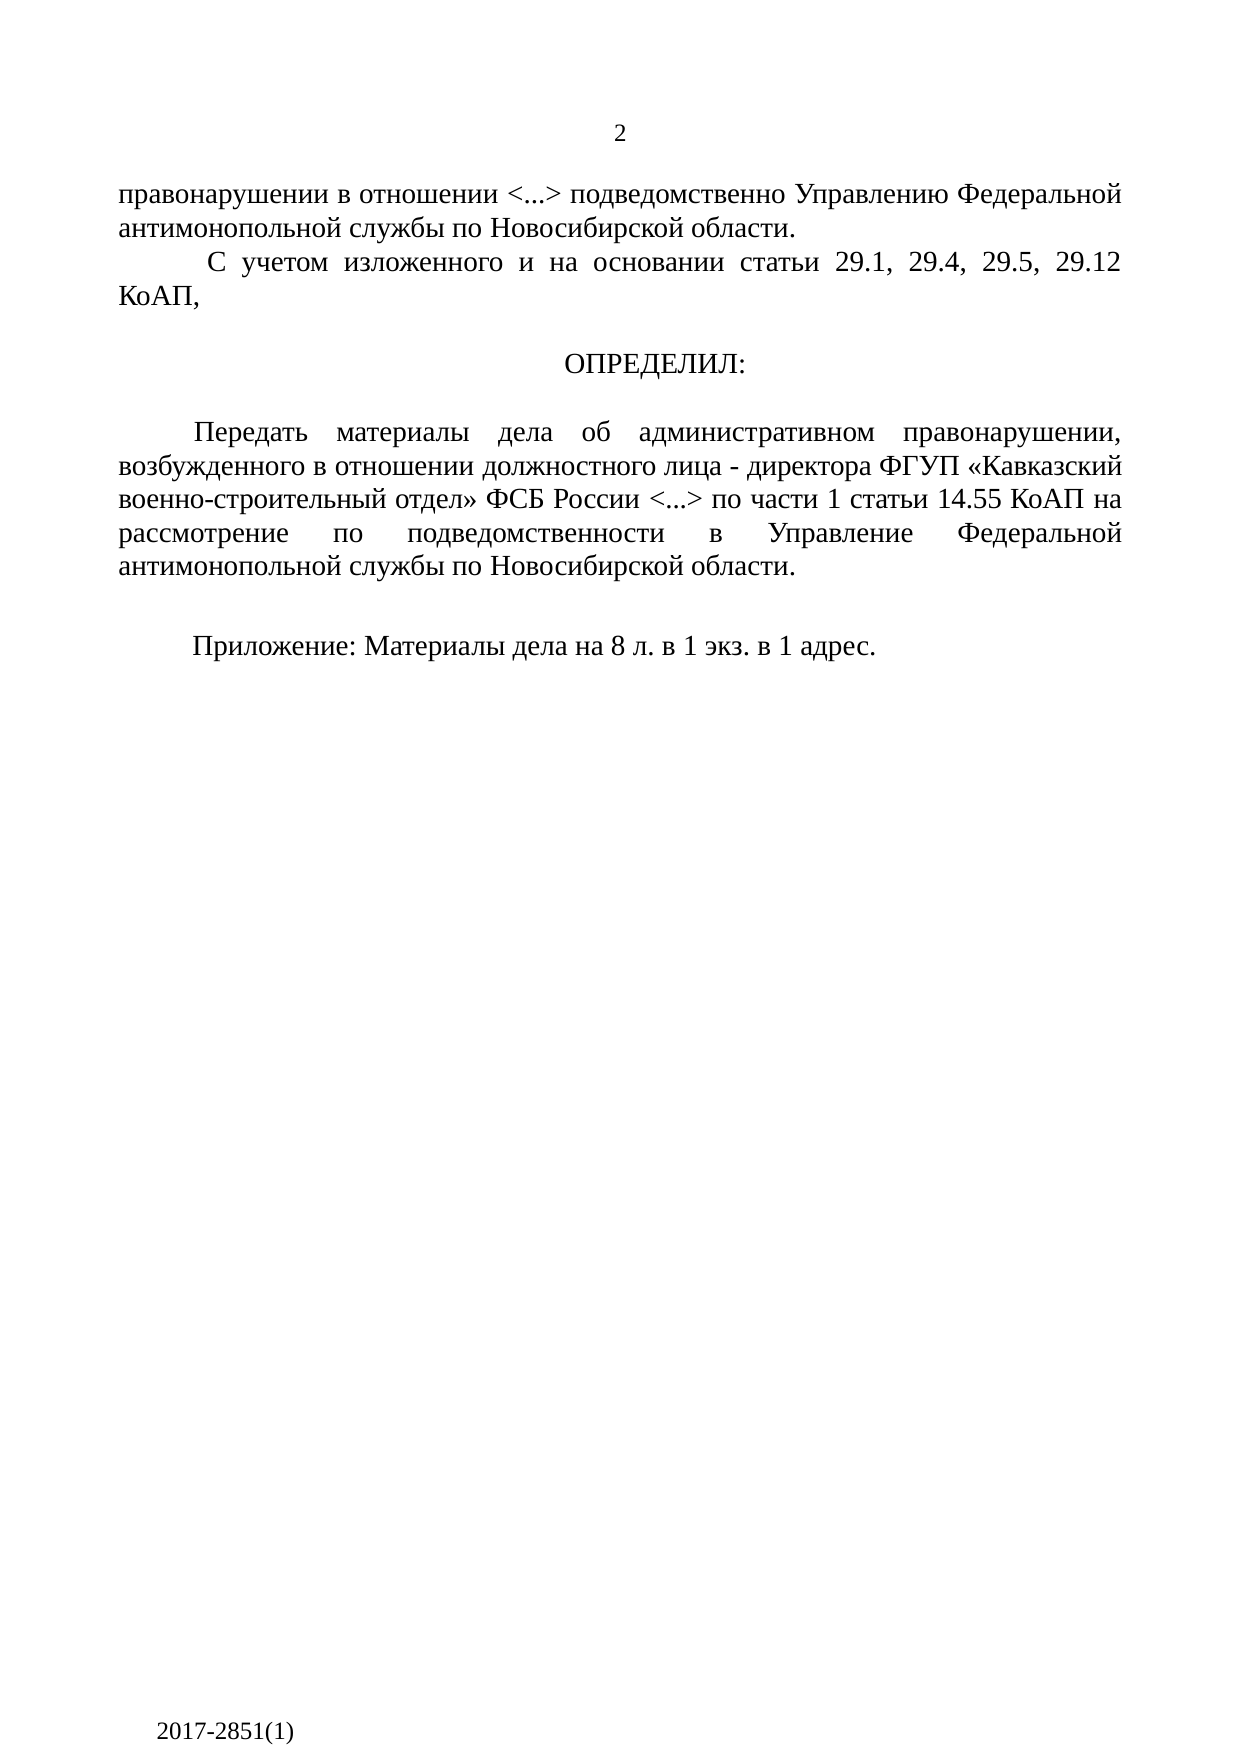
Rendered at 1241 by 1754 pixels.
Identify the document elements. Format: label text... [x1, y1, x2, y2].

text Приложение: Материалы дела на 8 л. в 1 экз. в 1 адрес. [118, 628, 1122, 662]
text правонарушении в отношении <...> подведомственно Управлению Федеральной антимонопольной службы по Новосибирской области. [118, 176, 1122, 243]
text С учетом изложенного и на основании статьи 29.1, 29.4, 29.5, 29.12 КоАП, [118, 244, 1122, 311]
text ОПРЕДЕЛИЛ: [118, 346, 1122, 379]
text Передать материалы дела об административном правонарушении, возбужденного в отношении должностного лица - директора ФГУП «Кавказский военно-строительный отдел» ФСБ России <...> по части 1 статьи 14.55 КоАП на рассмотрение по подведомственности в Управление Федеральной антимонопольной службы по Новосибирской области. [118, 414, 1122, 582]
